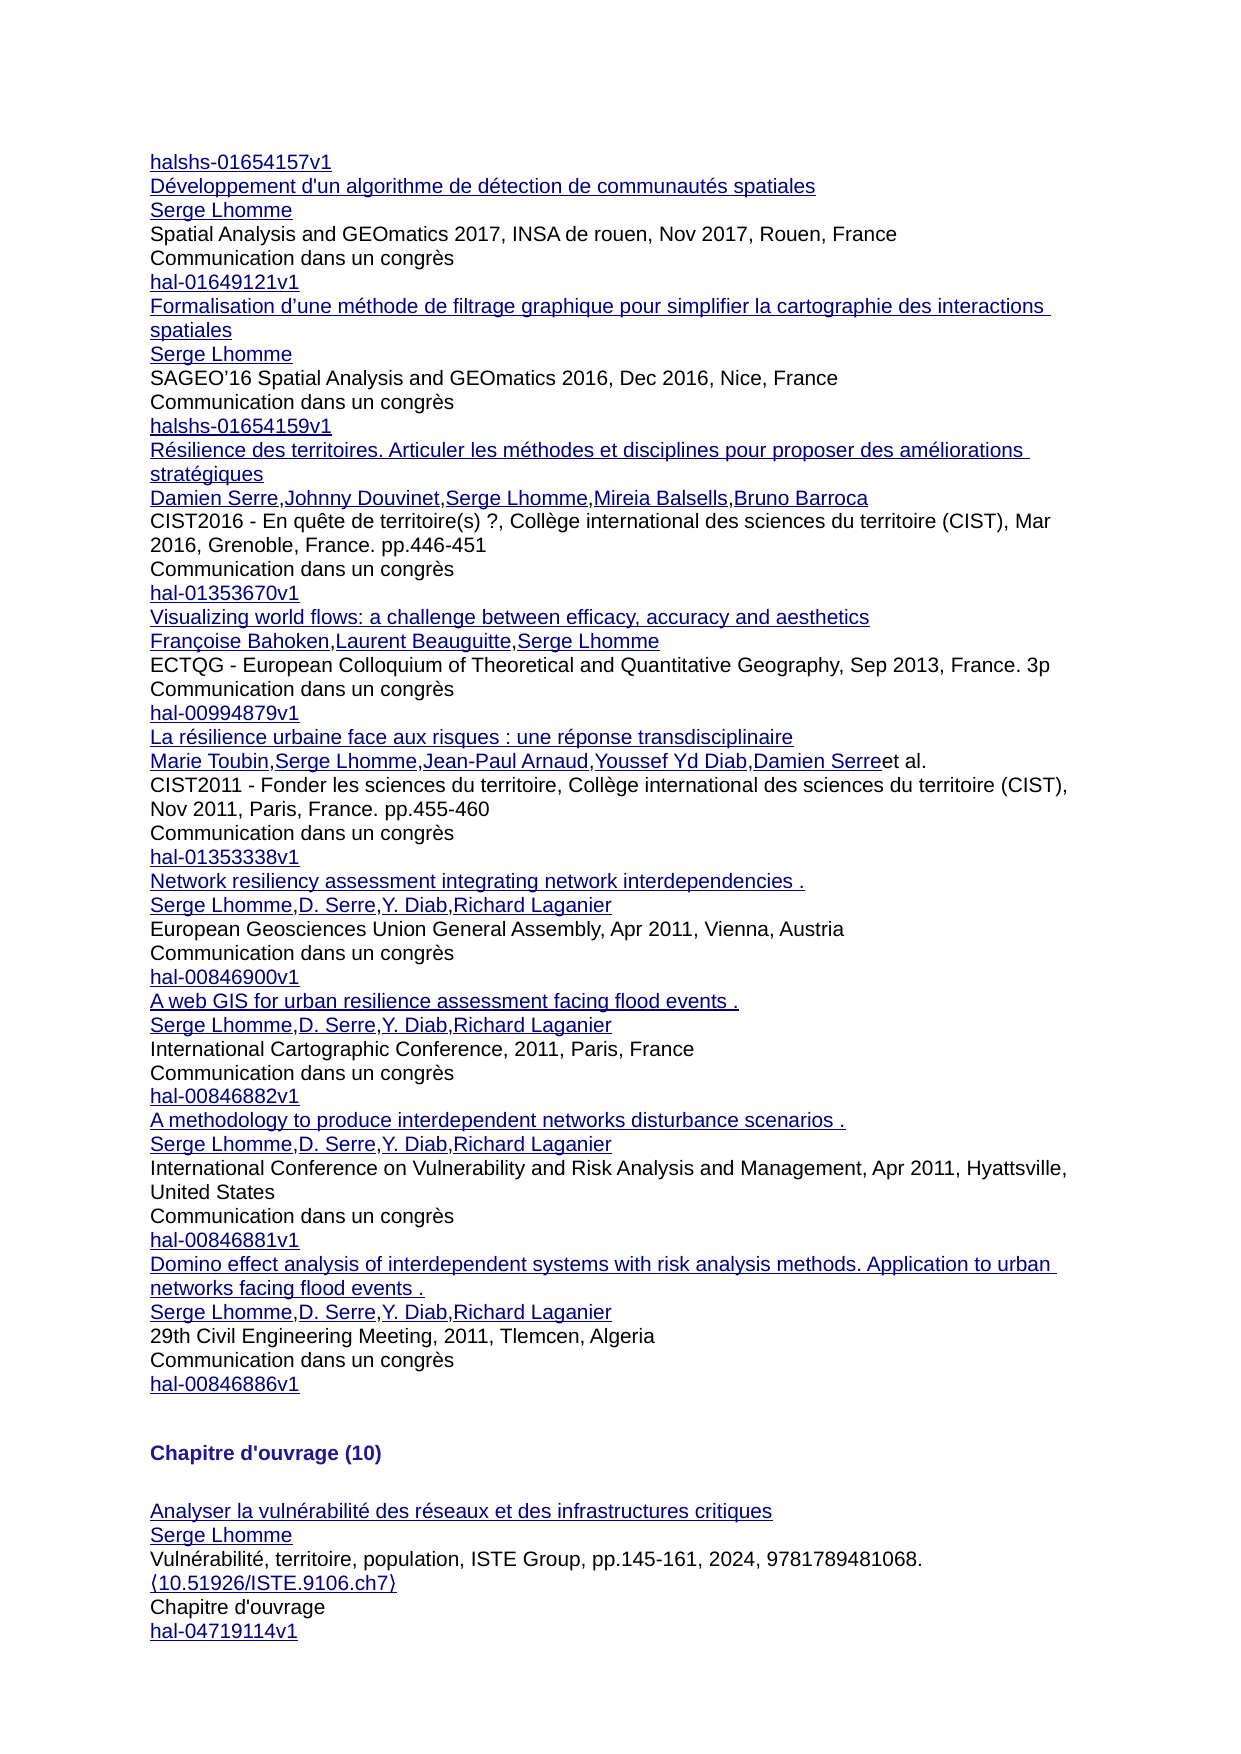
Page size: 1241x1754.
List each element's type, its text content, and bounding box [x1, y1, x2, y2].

table_cell halshs-01654157v1 [150, 150, 1090, 174]
table_cell La résilience urbaine face aux risques : une réponse transdisciplinaire Marie Toubin,Serge Lhomme,Jean-Paul Arnaud,Youssef Yd Diab,Damien Serreet al. CIST2011 - Fonder les sciences du territoire, Collège international des sciences du territoire (CIST), Nov 2011, Paris, France. pp.455-460 Communication dans un congrès hal-01353338v1 [150, 725, 1090, 869]
table_cell Domino effect analysis of interdependent systems with risk analysis methods. Application to urban networks facing flood events . Serge Lhomme,D. Serre,Y. Diab,Richard Laganier 29th Civil Engineering Meeting, 2011, Tlemcen, Algeria Communication dans un congrès hal-00846886v1 [150, 1252, 1090, 1396]
table_cell A web GIS for urban resilience assessment facing flood events . Serge Lhomme,D. Serre,Y. Diab,Richard Laganier International Cartographic Conference, 2011, Paris, France Communication dans un congrès hal-00846882v1 [150, 989, 1090, 1108]
table_cell Formalisation d’une méthode de filtrage graphique pour simplifier la cartographie des interactions spatiales Serge Lhomme SAGEO’16 Spatial Analysis and GEOmatics 2016, Dec 2016, Nice, France Communication dans un congrès halshs-01654159v1 [150, 294, 1090, 437]
subtitle Chapitre d'ouvrage (10) [150, 1441, 1090, 1464]
table_cell A methodology to produce interdependent networks disturbance scenarios . Serge Lhomme,D. Serre,Y. Diab,Richard Laganier International Conference on Vulnerability and Risk Analysis and Management, Apr 2011, Hyattsville, United States Communication dans un congrès hal-00846881v1 [150, 1108, 1090, 1252]
table_cell Visualizing world flows: a challenge between efficacy, accuracy and aesthetics Françoise Bahoken,Laurent Beauguitte,Serge Lhomme ECTQG - European Colloquium of Theoretical and Quantitative Geography, Sep 2013, France. 3p Communication dans un congrès hal-00994879v1 [150, 605, 1090, 725]
table_header Analyser la vulnérabilité des réseaux et des infrastructures critiques Serge Lhomme Vulnérabilité, territoire, population, ISTE Group, pp.145-161, 2024, 9781789481068. ⟨10.51926/ISTE.9106.ch7⟩ Chapitre d'ouvrage hal-04719114v1 [150, 1499, 1090, 1643]
table_cell Résilience des territoires. Articuler les méthodes et disciplines pour proposer des améliorations stratégiques Damien Serre,Johnny Douvinet,Serge Lhomme,Mireia Balsells,Bruno Barroca CIST2016 - En quête de territoire(s) ?, Collège international des sciences du territoire (CIST), Mar 2016, Grenoble, France. pp.446-451 Communication dans un congrès hal-01353670v1 [150, 438, 1090, 605]
table_cell Développement d'un algorithme de détection de communautés spatiales Serge Lhomme Spatial Analysis and GEOmatics 2017, INSA de rouen, Nov 2017, Rouen, France Communication dans un congrès hal-01649121v1 [150, 174, 1090, 294]
table_cell Network resiliency assessment integrating network interdependencies . Serge Lhomme,D. Serre,Y. Diab,Richard Laganier European Geosciences Union General Assembly, Apr 2011, Vienna, Austria Communication dans un congrès hal-00846900v1 [150, 869, 1090, 988]
